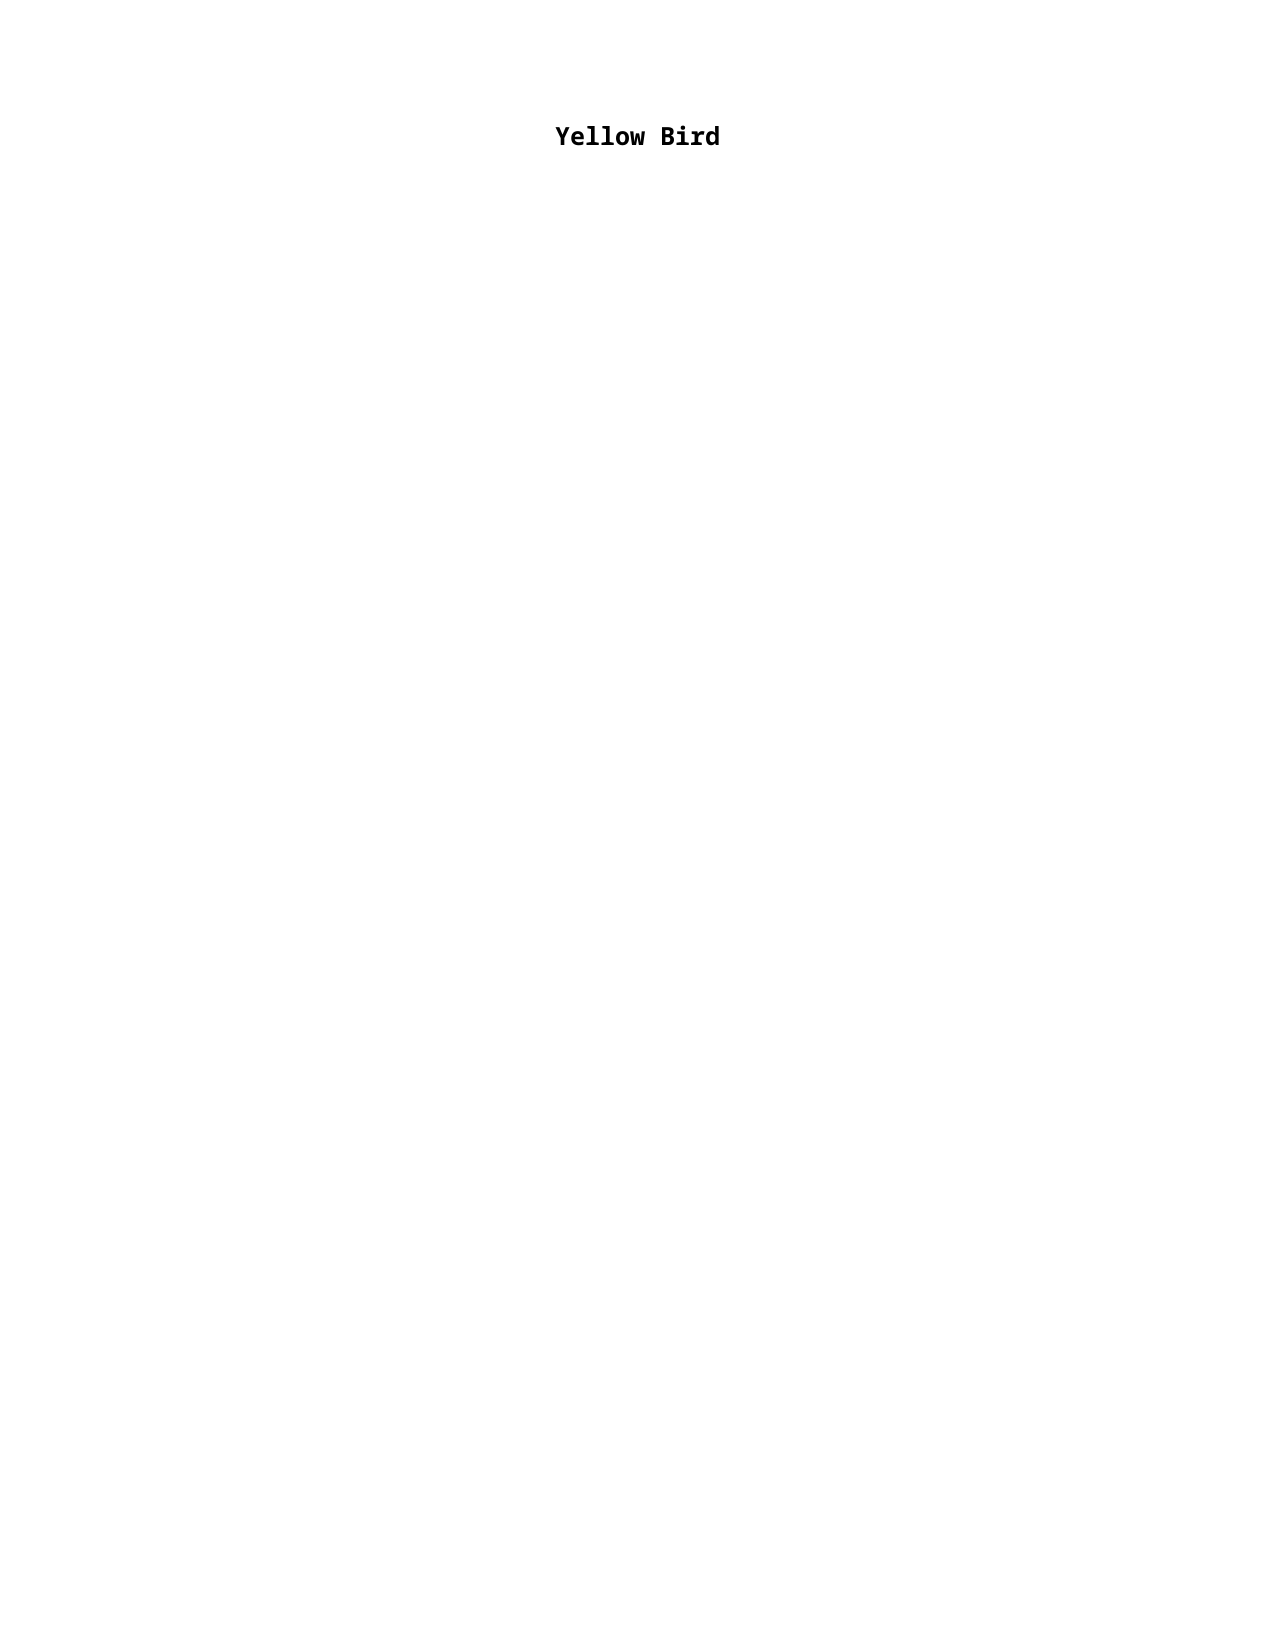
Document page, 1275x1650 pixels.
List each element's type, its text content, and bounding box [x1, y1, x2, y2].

text Yellow Bird [118, 118, 1157, 152]
